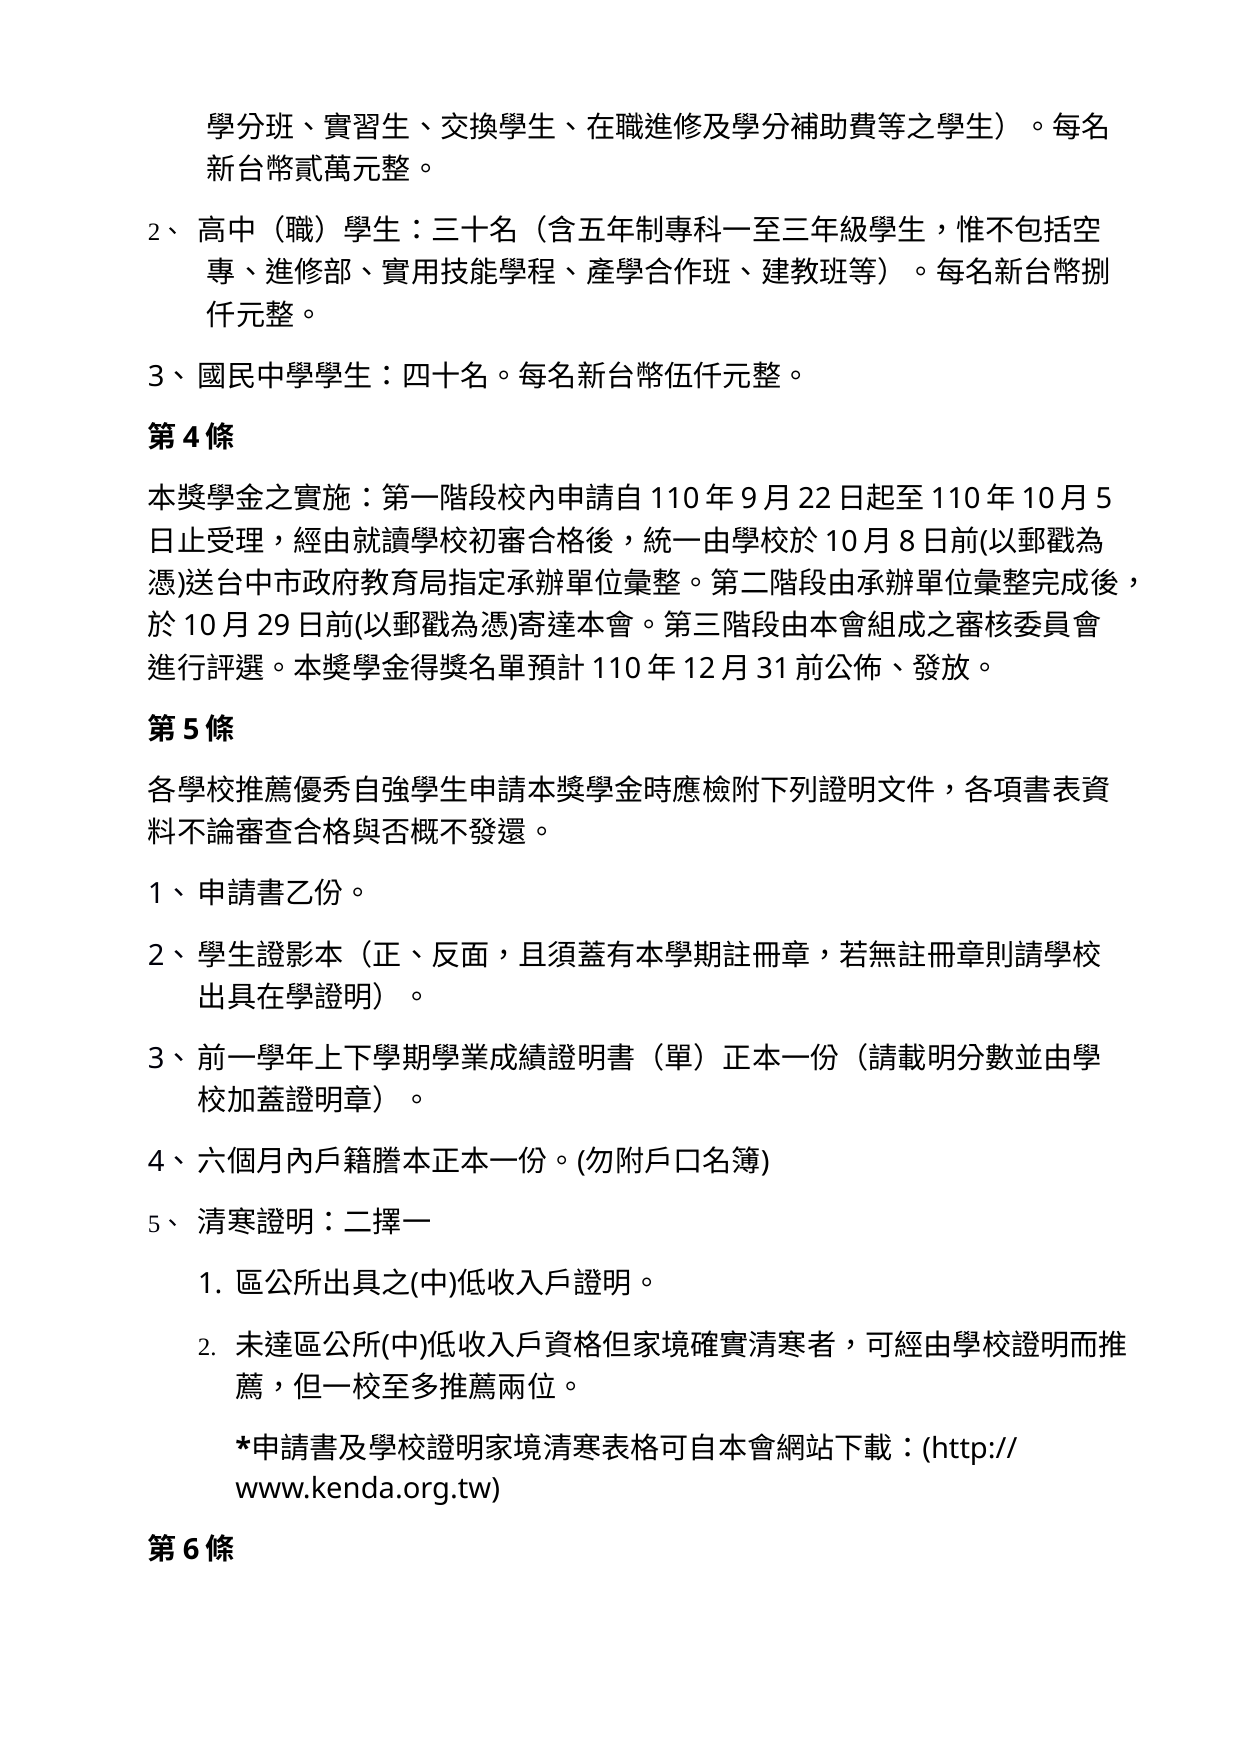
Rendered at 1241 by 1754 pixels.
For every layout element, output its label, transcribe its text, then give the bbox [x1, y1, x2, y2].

text 第5條 [148, 705, 1128, 748]
list 六個月內戶籍謄本正本一份。(勿附戶口名簿) [148, 1138, 1128, 1180]
text 第4條 [148, 413, 1128, 456]
list 國民中學學生：四十名。每名新台幣伍仟元整。 [148, 352, 1128, 395]
list 高中（職）學生：三十名（含五年制專科一至三年級學生，惟不包括空專、進修部、實用技能學程、產學合作班、建教班等）。每名新台幣捌仟元整。 [148, 207, 1128, 334]
text 第6條 [148, 1526, 1128, 1568]
list 學生證影本（正、反面，且須蓋有本學期註冊章，若無註冊章則請學校出具在學證明）。 [148, 931, 1128, 1016]
text 本獎學金之實施：第一階段校內申請自110年9月22日起至110年10月5日止受理，經由就讀學校初審合格後，統一由學校於10月8日前(以郵戳為憑)送台中市政府教育局指定承辦單位彙整。第二階段由承辦單位彙整完成後，於10月29日前(以郵戳為憑)寄達本會。第三階段由本會組成之審核委員會進行評選。本奬學金得獎名單預計110年12月31前公佈、發放。 [148, 475, 1128, 687]
text 各學校推薦優秀自強學生申請本獎學金時應檢附下列證明文件，各項書表資料不論審查合格與否概不發還。 [148, 767, 1128, 851]
list 學分班、實習生、交換學生、在職進修及學分補助費等之學生）。每名新台幣貳萬元整。 [148, 103, 1128, 188]
list 前一學年上下學期學業成績證明書（單）正本一份（請載明分數並由學校加蓋證明章）。 [148, 1034, 1128, 1119]
list 未達區公所(中)低收入戶資格但家境確實清寒者，可經由學校證明而推薦，但一校至多推薦兩位。 [198, 1321, 1128, 1406]
list 申請書乙份。 [148, 870, 1128, 912]
list 區公所出具之(中)低收入戶證明。 [198, 1260, 1128, 1302]
list *申請書及學校證明家境清寒表格可自本會網站下載：(http://www.kenda.org.tw) [235, 1425, 1128, 1507]
list 清寒證明：二擇一 [148, 1199, 1128, 1241]
